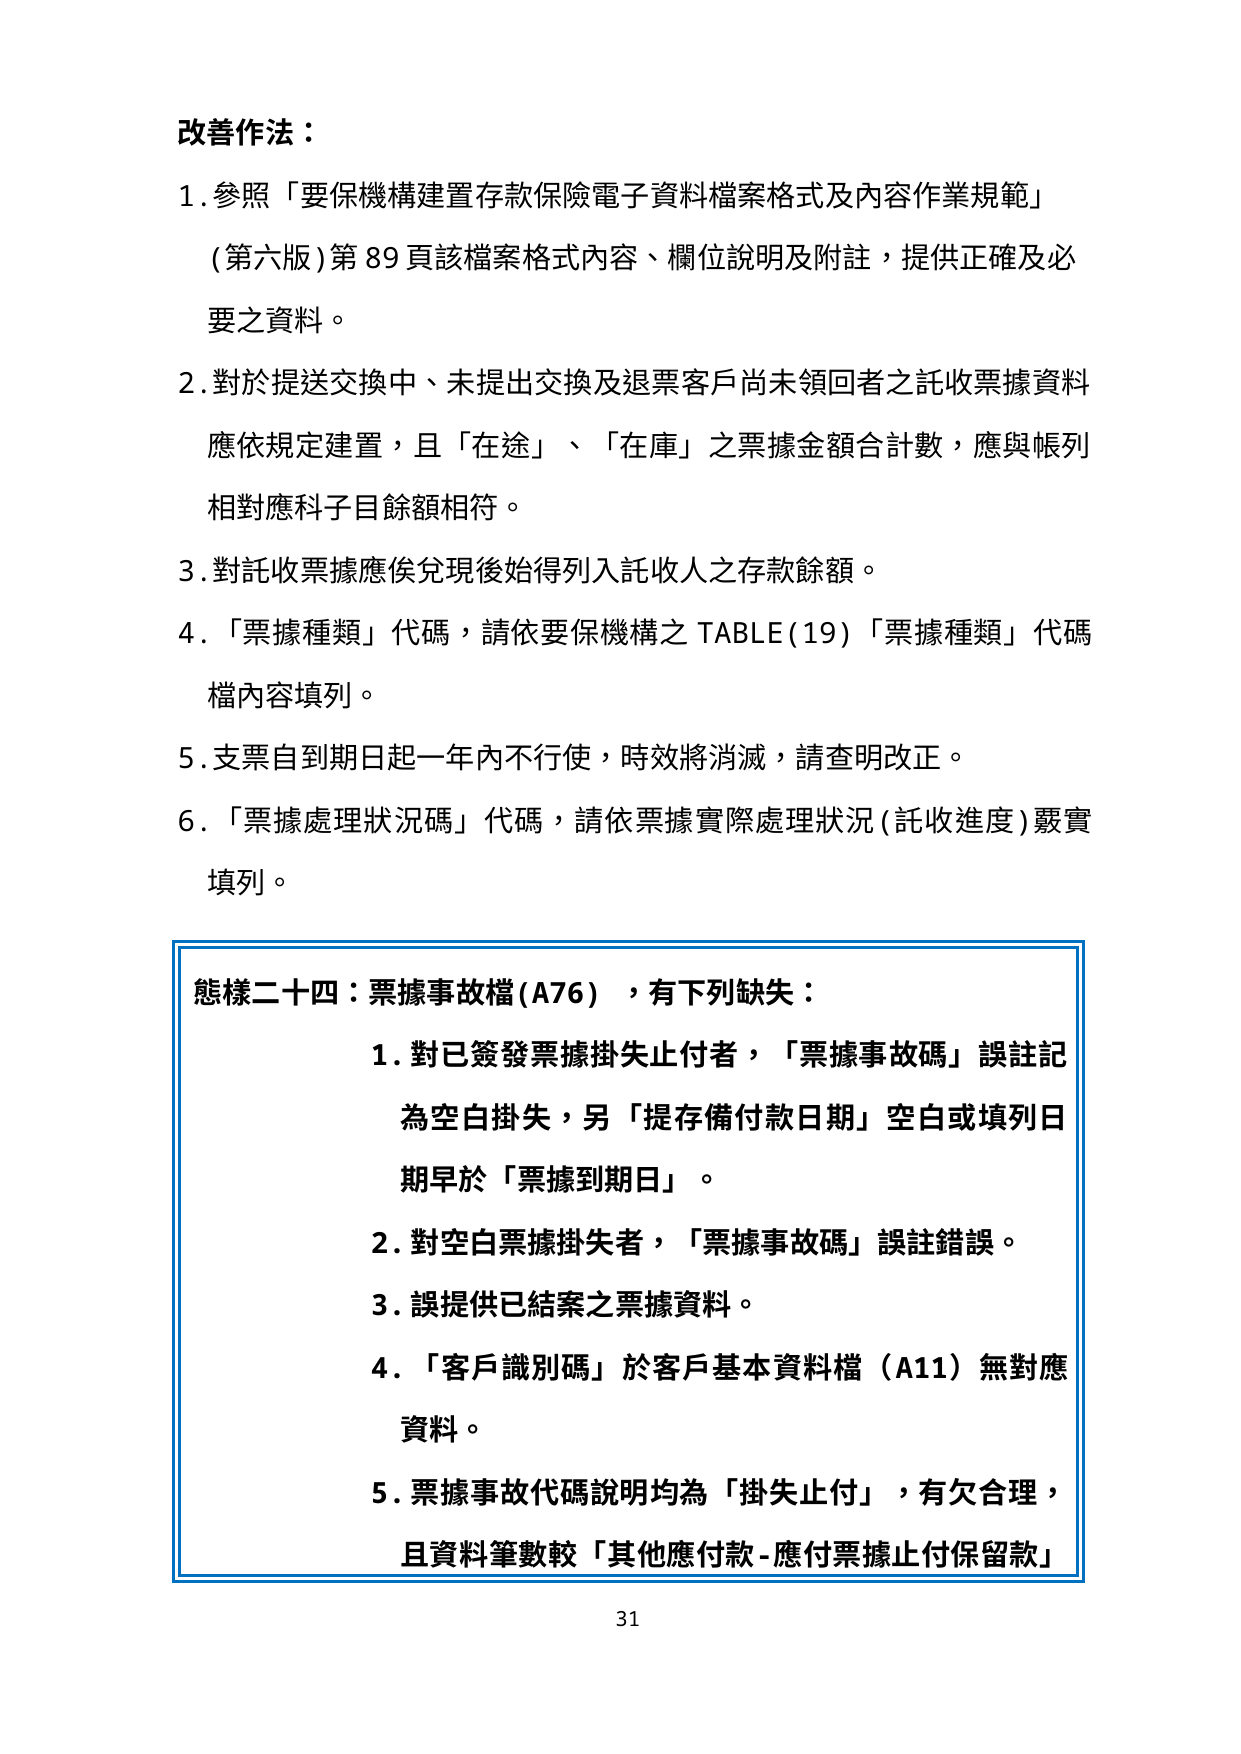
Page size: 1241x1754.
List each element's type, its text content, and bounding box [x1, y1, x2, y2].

text 6.「票據處理狀況碼」代碼，請依票據實際處理狀況(託收進度)覈實填列。 [177, 777, 1093, 902]
text 4.「票據種類」代碼，請依要保機構之TABLE(19)「票據種類」代碼檔內容填列。 [177, 589, 1093, 714]
text 1.參照「要保機構建置存款保險電子資料檔案格式及內容作業規範」(第六版)第89頁該檔案格式內容、欄位說明及附註，提供正確及必要之資料。 [177, 152, 1093, 339]
text 3.對託收票據應俟兌現後始得列入託收人之存款餘額。 [177, 527, 1093, 589]
table_header 態樣二十四：票據事故檔(A76) ，有下列缺失： 對已簽發票據掛失止付者，「票據事故碼」誤註記為空白掛失，另「提存備付款日期」空白或填列日期早於「票據到期日」。 對空白票據掛失者，「票據事故碼」誤註錯誤。 誤提供已結案之票據資料。 「客戶識別碼」於客戶基本資料檔（A11）無對應資料。 票據事故代碼說明均為「掛失止付」，有欠合理，且資料筆數較「其他應付款-應付票據止付保留款」 [177, 943, 1080, 1574]
text 2.對於提送交換中、未提出交換及退票客戶尚未領回者之託收票據資料應依規定建置，且「在途」、「在庫」之票據金額合計數，應與帳列相對應科子目餘額相符。 [177, 339, 1093, 527]
text 5.支票自到期日起一年內不行使，時效將消滅，請查明改正。 [177, 714, 1093, 777]
text 改善作法： [177, 89, 1093, 152]
